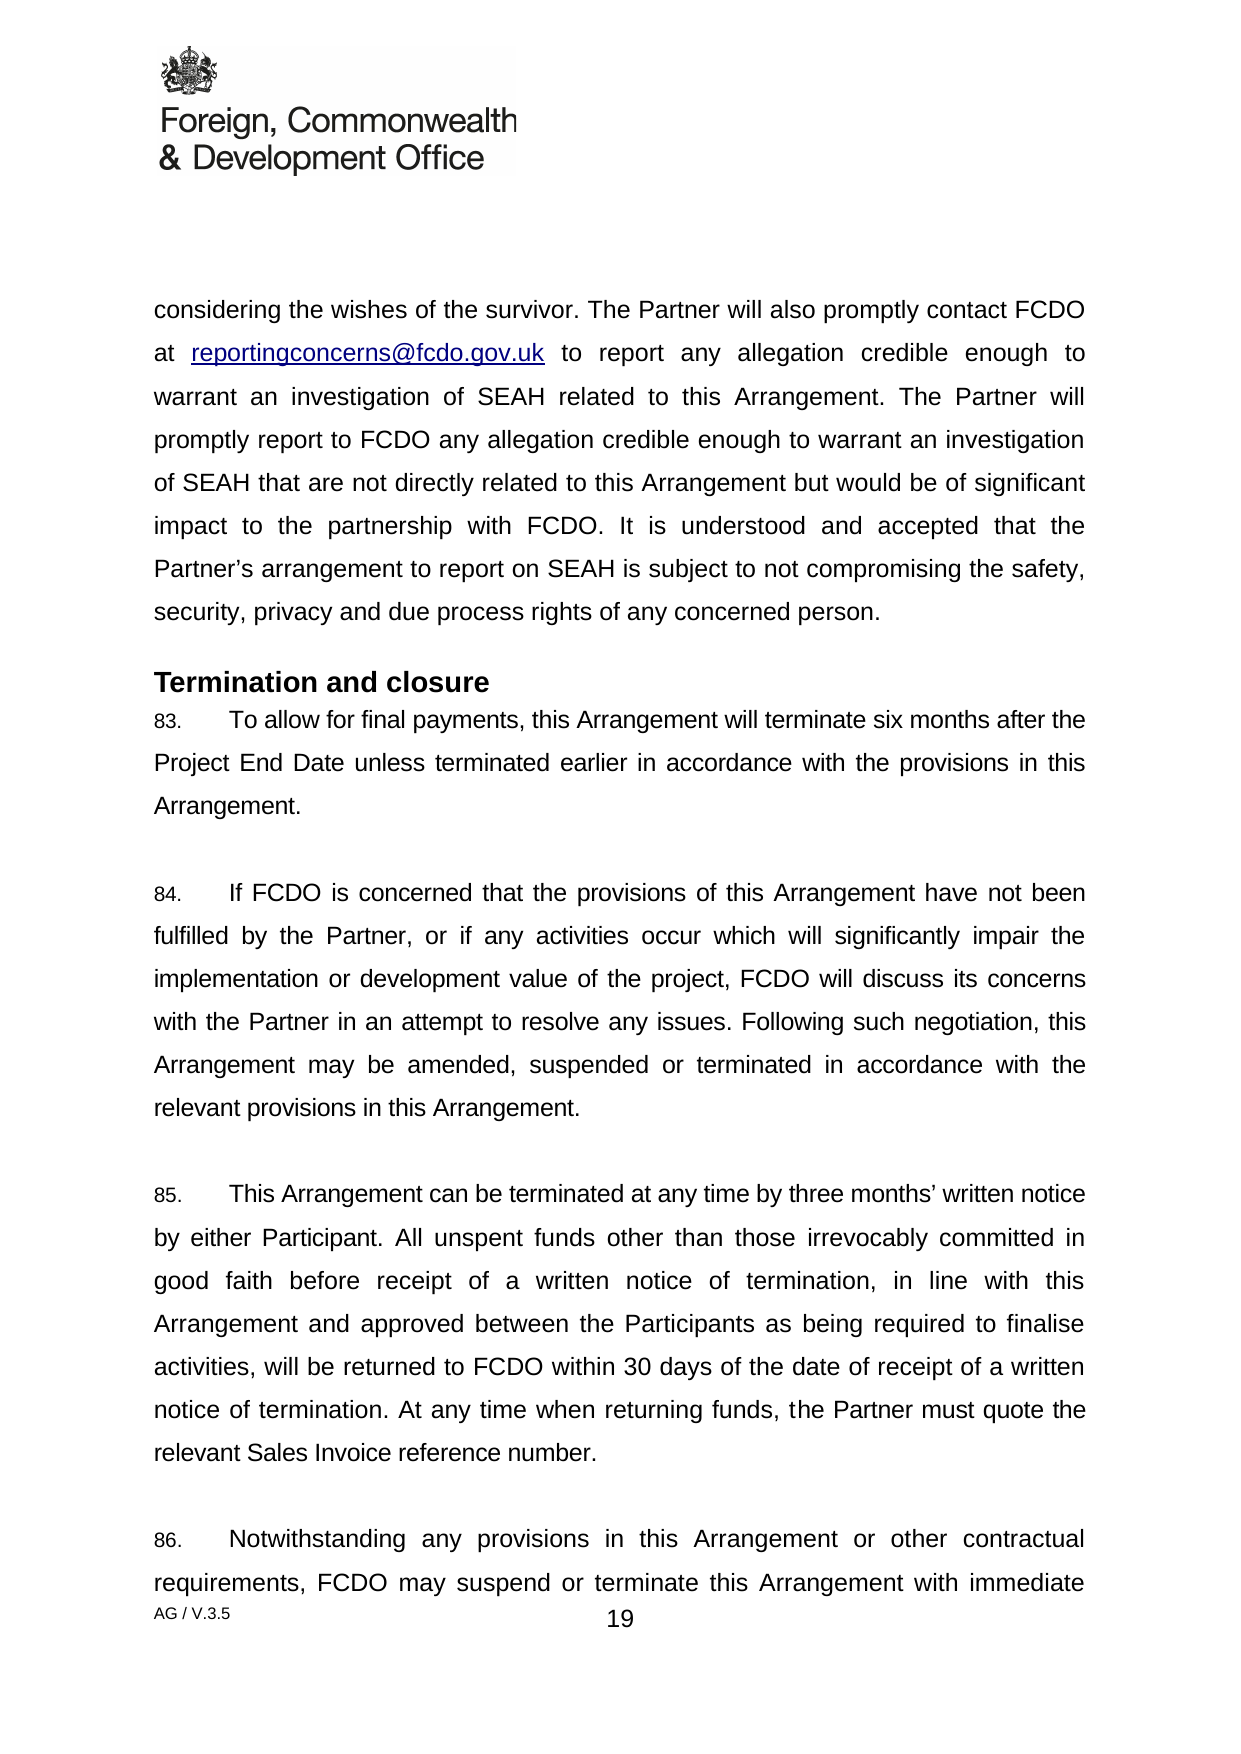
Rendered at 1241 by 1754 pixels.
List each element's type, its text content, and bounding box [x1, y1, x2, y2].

list Notwithstanding any provisions in this Arrangement or other contractual requirements, FCDO may suspend or terminate this Arrangement with immediate [153, 1524, 1087, 1596]
list considering the wishes of the survivor. The Partner will also promptly contact FCDO at reportingconcerns@fcdo.gov.uk to report any allegation credible enough to warrant an investigation of SEAH related to this Arrangement. The Partner will promptly report to FCDO any allegation credible enough to warrant an investigation of SEAH that are not directly related to this Arrangement but would be of significant impact to the partnership with FCDO. It is understood and accepted that the Partner’s arrangement to report on SEAH is subject to not compromising the safety, security, privacy and due process rights of any concerned person. [153, 295, 1087, 626]
subtitle Termination and closure [153, 665, 1087, 699]
list To allow for final payments, this Arrangement will terminate six months after the Project End Date unless terminated earlier in accordance with the provisions in this Arrangement. [153, 705, 1087, 820]
list This Arrangement can be terminated at any time by three months’ written notice by either Participant. All unspent funds other than those irrevocably committed in good faith before receipt of a written notice of termination, in line with this Arrangement and approved between the Participants as being required to finalise activities, will be returned to FCDO within 30 days of the date of receipt of a written notice of termination. At any time when returning funds, the Partner must quote the relevant Sales Invoice reference number. [153, 1179, 1087, 1467]
list If FCDO is concerned that the provisions of this Arrangement have not been fulfilled by the Partner, or if any activities occur which will significantly impair the implementation or development value of the project, FCDO will discuss its concerns with the Partner in an attempt to resolve any issues. Following such negotiation, this Arrangement may be amended, suspended or terminated in accordance with the relevant provisions in this Arrangement. [153, 878, 1087, 1122]
